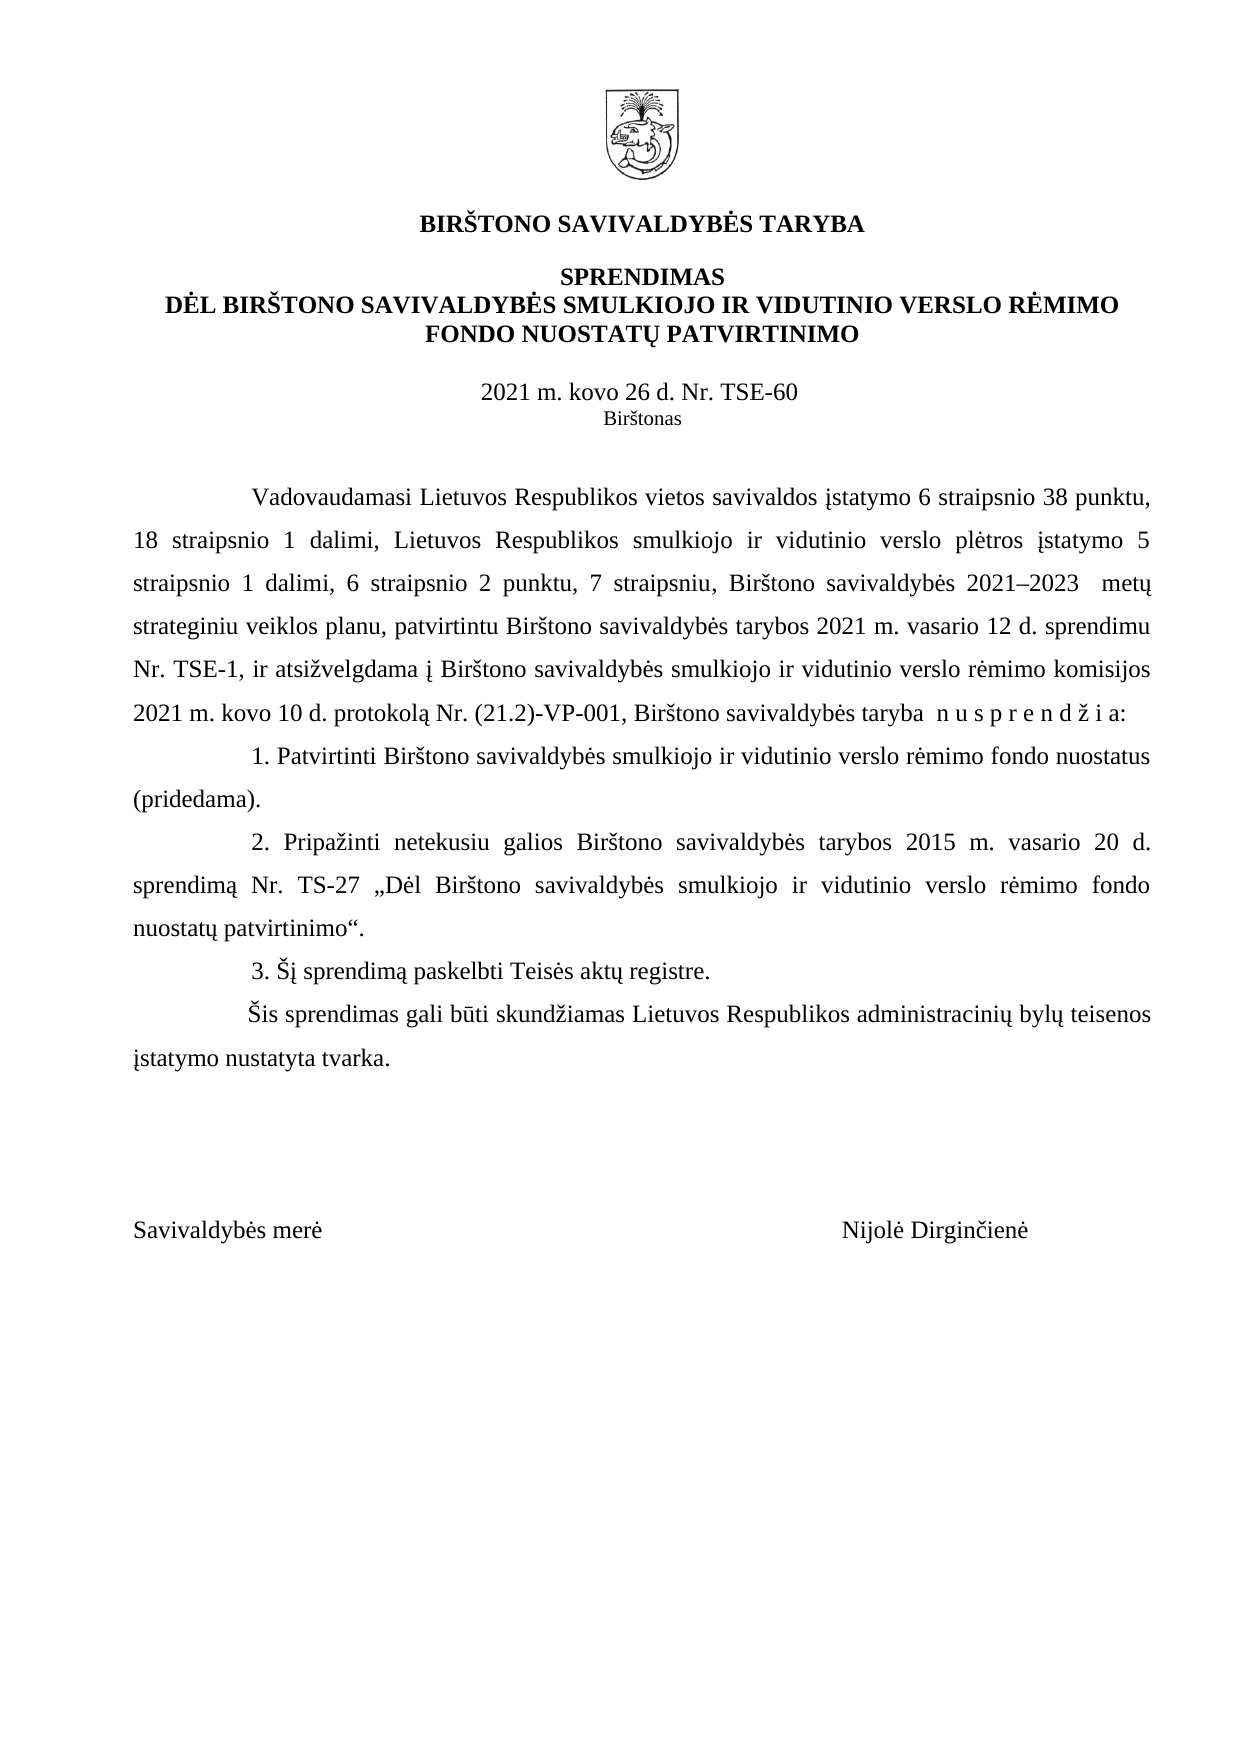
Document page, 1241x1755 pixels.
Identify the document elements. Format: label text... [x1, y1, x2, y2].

subtitle BIRŠTONO SAVIVALDYBĖS TARYBA [133, 209, 1152, 238]
text 1. Patvirtinti Birštono savivaldybės smulkiojo ir vidutinio verslo rėmimo fondo nuostatus (pridedama). [133, 741, 1152, 813]
text Birštonas [133, 405, 1152, 429]
text 3. Šį sprendimą paskelbti Teisės aktų registre. [133, 956, 1152, 985]
text 2021 m. kovo 26 d. Nr. TSE-60 [133, 377, 1152, 405]
text 2. Pripažinti netekusiu galios Birštono savivaldybės tarybos 2015 m. vasario 20 d. sprendimą Nr. TS-27 „Dėl Birštono savivaldybės smulkiojo ir vidutinio verslo rėmimo fondo nuostatų patvirtinimo“. [133, 827, 1152, 942]
text Savivaldybės merė Nijolė Dirginčienė [133, 1215, 1152, 1244]
text Vadovaudamasi Lietuvos Respublikos vietos savivaldos įstatymo 6 straipsnio 38 punktu, 18 straipsnio 1 dalimi, Lietuvos Respublikos smulkiojo ir vidutinio verslo plėtros įstatymo 5 straipsnio 1 dalimi, 6 straipsnio 2 punktu, 7 straipsniu, Birštono savivaldybės 2021–2023 metų strateginiu veiklos planu, patvirtintu Birštono savivaldybės tarybos 2021 m. vasario 12 d. sprendimu Nr. TSE-1, ir atsižvelgdama į Birštono savivaldybės smulkiojo ir vidutinio verslo rėmimo komisijos 2021 m. kovo 10 d. protokolą Nr. (21.2)-VP-001, Birštono savivaldybės taryba n u s p r e n d ž i a: [133, 482, 1152, 726]
text sprendimas [133, 262, 1152, 290]
text Šis sprendimas gali būti skundžiamas Lietuvos Respublikos administracinių bylų teisenos įstatymo nustatyta tvarka. [133, 999, 1152, 1071]
text DĖL BIRŠTONO SAVIVALDYBĖS SMULKIOJO IR VIDUTINIO VERSLO RĖMIMO FONDO NUOSTATŲ PATVIRTINIMO [133, 290, 1152, 348]
